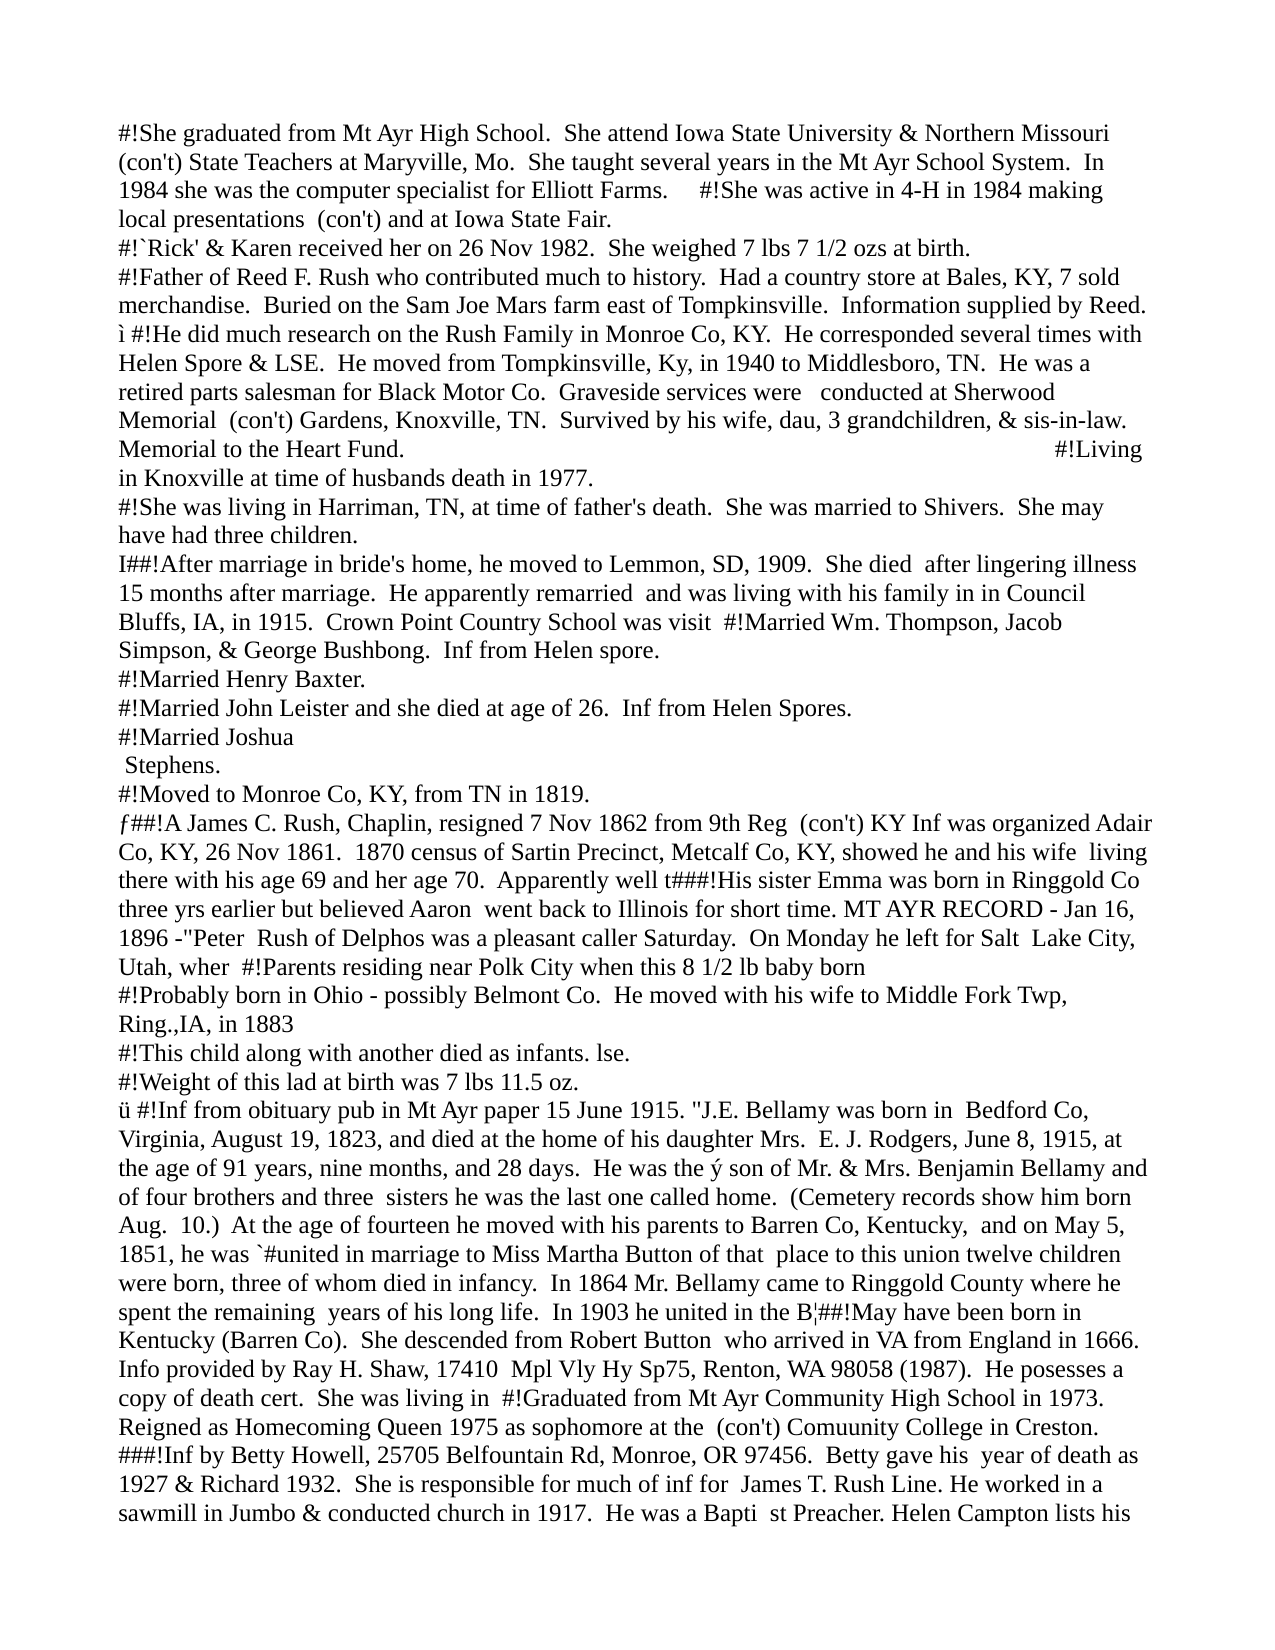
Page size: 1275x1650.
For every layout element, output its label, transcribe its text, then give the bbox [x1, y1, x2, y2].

text Stephens. #!Moved to Monroe Co, KY, from TN in 1819. ƒ##!A James C. Rush, Chaplin, resigned 7 Nov 1862 from 9th Reg (con't) KY Inf was organized Adair Co, KY, 26 Nov 1861. 1870 census of Sartin Precinct, Metcalf Co, KY, showed he and his wife living there with his age 69 and her age 70. Apparently well t###!His sister Emma was born in Ringgold Co three yrs earlier but believed Aaron went back to Illinois for short time. MT AYR RECORD - Jan 16, 1896 -"Peter Rush of Delphos was a pleasant caller Saturday. On Monday he left for Salt Lake City, Utah, wher #!Parents residing near Polk City when this 8 1/2 lb baby born #!Probably born in Ohio - possibly Belmont Co. He moved with his wife to Middle Fork Twp, Ring.,IA, in 1883 #!This child along with another died as infants. lse. #!Weight of this lad at birth was 7 lbs 11.5 oz. ü #!Inf from obituary pub in Mt Ayr paper 15 June 1915. "J.E. Bellamy was born in Bedford Co, Virginia, August 19, 1823, and died at the home of his daughter Mrs. E. J. Rodgers, June 8, 1915, at the age of 91 years, nine months, and 28 days. He was the ý son of Mr. & Mrs. Benjamin Bellamy and of four brothers and three sisters he was the last one called home. (Cemetery records show him born Aug. 10.) At the age of fourteen he moved with his parents to Barren Co, Kentucky, and on May 5, 1851, he was `#united in marriage to Miss Martha Button of that place to this union twelve children were born, three of whom died in infancy. In 1864 Mr. Bellamy came to Ringgold County where he spent the remaining years of his long life. In 1903 he united in the B¦##!May have been born in Kentucky (Barren Co). She descended from Robert Button who arrived in VA from England in 1666. Info provided by Ray H. Shaw, 17410 Mpl Vly Hy Sp75, Renton, WA 98058 (1987). He posesses a copy of death cert. She was living in #!Graduated from Mt Ayr Community High School in 1973. Reigned as Homecoming Queen 1975 as sophomore at the (con't) Comuunity College in Creston. ###!Inf by Betty Howell, 25705 Belfountain Rd, Monroe, OR 97456. Betty gave his year of death as 1927 & Richard 1932. She is responsible for much of inf for James T. Rush Line. He worked in a sawmill in Jumbo & conducted church in 1917. He was a Bapti st Preacher. Helen Campton lists his [118, 751, 1157, 1527]
text #!She graduated from Mt Ayr High School. She attend Iowa State University & Northern Missouri (con't) State Teachers at Maryville, Mo. She taught several years in the Mt Ayr School System. In 1984 she was the computer specialist for Elliott Farms. #!She was active in 4-H in 1984 making local presentations (con't) and at Iowa State Fair. #!`Rick' & Karen received her on 26 Nov 1982. She weighed 7 lbs 7 1/2 ozs at birth. #!Father of Reed F. Rush who contributed much to history. Had a country store at Bales, KY, 7 sold merchandise. Buried on the Sam Joe Mars farm east of Tompkinsville. Information supplied by Reed. ì #!He did much research on the Rush Family in Monroe Co, KY. He corresponded several times with Helen Spore & LSE. He moved from Tompkinsville, Ky, in 1940 to Middlesboro, TN. He was a retired parts salesman for Black Motor Co. Graveside services were conducted at Sherwood Memorial (con't) Gardens, Knoxville, TN. Survived by his wife, dau, 3 grandchildren, & sis-in-law. Memorial to the Heart Fund. #!Living in Knoxville at time of husbands death in 1977. #!She was living in Harriman, TN, at time of father's death. She was married to Shivers. She may have had three children. I##!After marriage in bride's home, he moved to Lemmon, SD, 1909. She died after lingering illness 15 months after marriage. He apparently remarried and was living with his family in in Council Bluffs, IA, in 1915. Crown Point Country School was visit #!Married Wm. Thompson, Jacob Simpson, & George Bushbong. Inf from Helen spore. #!Married Henry Baxter. #!Married John Leister and she died at age of 26. Inf from Helen Spores. #!Married Joshua [118, 118, 1157, 751]
